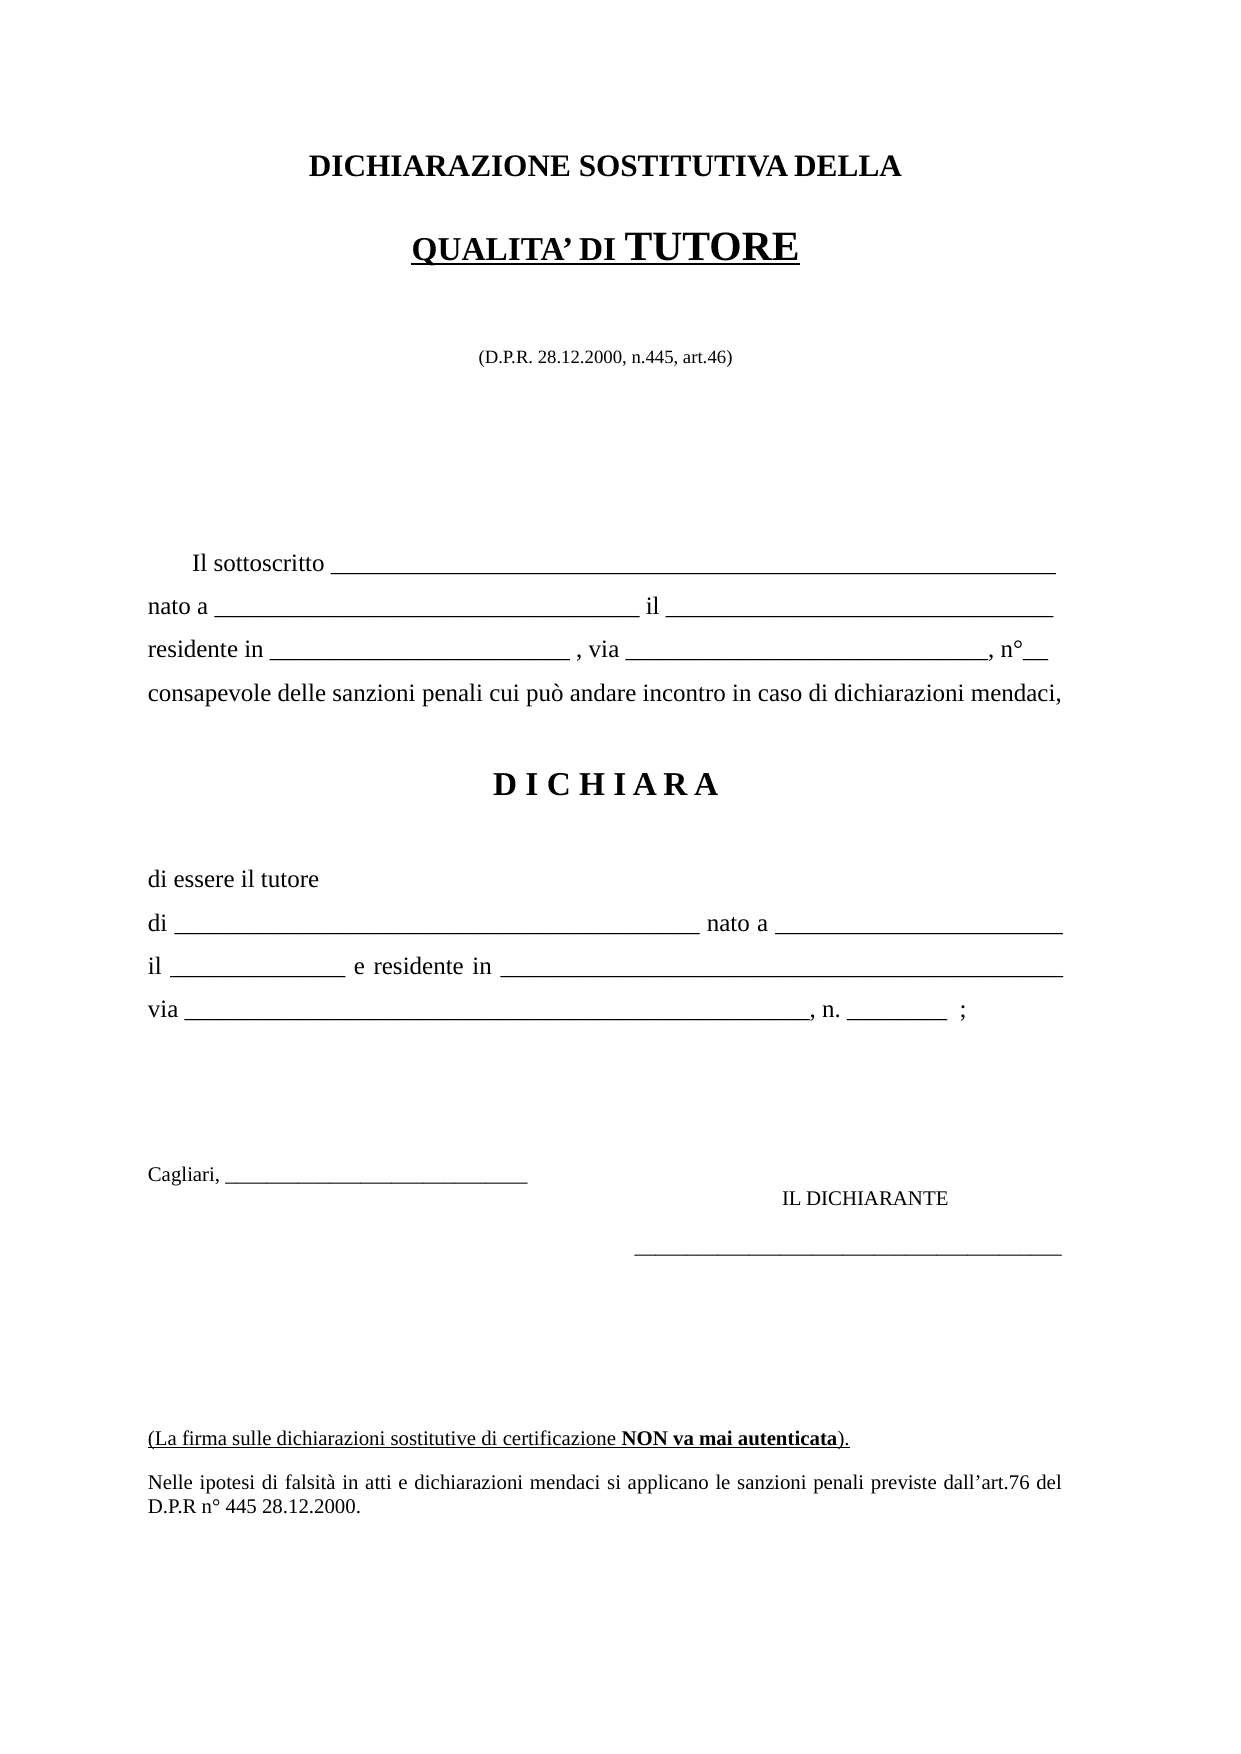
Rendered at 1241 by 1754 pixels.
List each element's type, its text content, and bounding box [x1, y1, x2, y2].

subtitle D I C H I A R A [148, 764, 1063, 802]
text Cagliari, _____________________________ [148, 1162, 1063, 1186]
text di __________________________________________ nato a _______________________ il ______________ e residente in _____________________________________________ via __________________________________________________, n. ________ ; [148, 908, 1063, 1023]
text _________________________________________ [148, 1234, 1063, 1258]
text (D.P.R. 28.12.2000, n.445, art.46) [148, 346, 1063, 368]
text IL DICHIARANTE [148, 1186, 1063, 1210]
title QUALITA’ DI TUTORE [148, 222, 1063, 270]
title DICHIARAZIONE SOSTITUTIVA DELLA [148, 148, 1063, 183]
text Nelle ipotesi di falsità in atti e dichiarazioni mendaci si applicano le sanzioni penali previste dall’art.76 del D.P.R n° 445 28.12.2000. [148, 1469, 1063, 1518]
text (La firma sulle dichiarazioni sostitutive di certificazione NON va mai autenticata). [148, 1426, 1063, 1450]
text di essere il tutore [148, 864, 1063, 893]
text residente in ________________________ , via _____________________________, n°__ [148, 634, 1063, 663]
text consapevole delle sanzioni penali cui può andare incontro in caso di dichiarazioni mendaci, [148, 678, 1063, 706]
subtitle Il sottoscritto __________________________________________________________ [148, 548, 1063, 577]
text nato a __________________________________ il _______________________________ [148, 591, 1063, 620]
